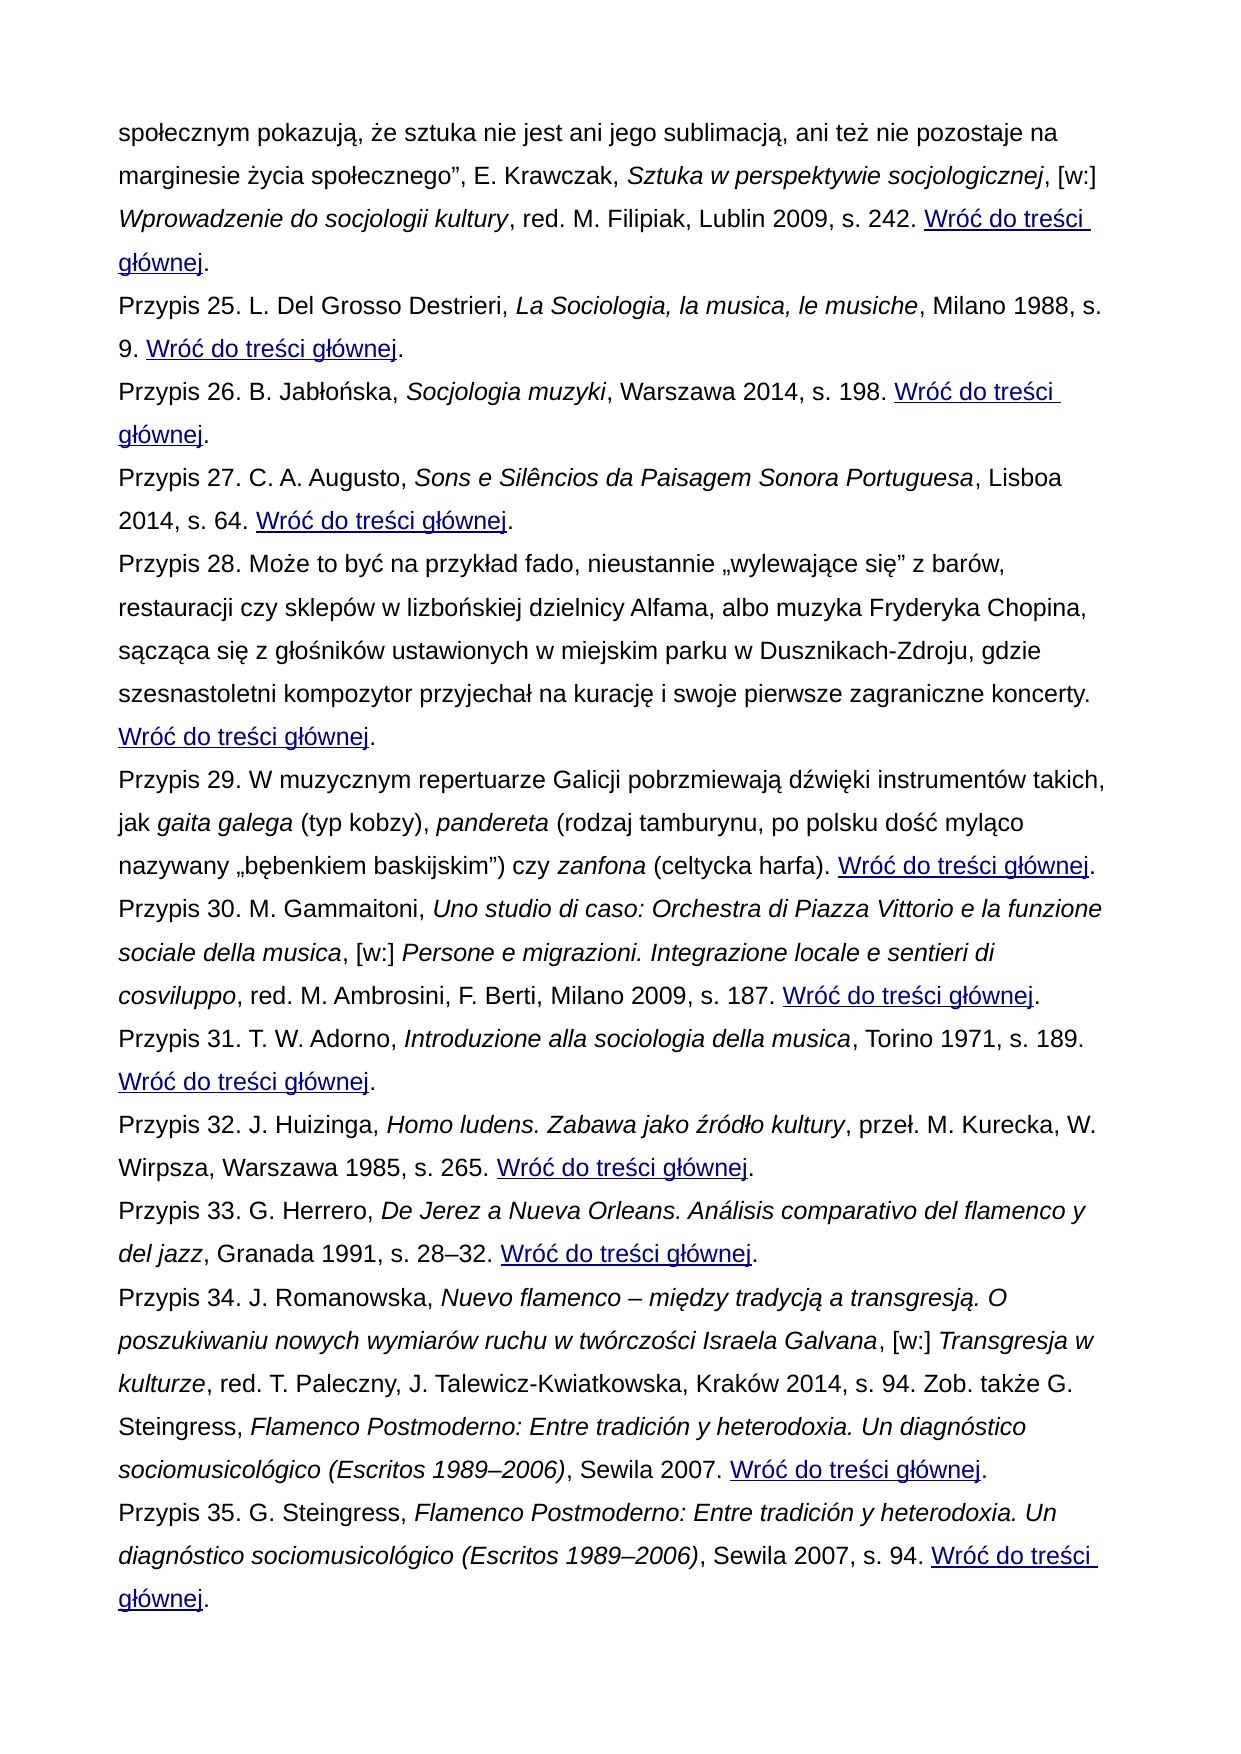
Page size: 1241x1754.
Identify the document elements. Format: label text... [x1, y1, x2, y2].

text Przypis 26. B. Jabłońska, Socjologia muzyki, Warszawa 2014, s. 198. Wróć do treści głównej. [118, 377, 1122, 449]
text Przypis 32. J. Huizinga, Homo ludens. Zabawa jako źródło kultury, przeł. M. Kurecka, W. Wirpsza, Warszawa 1985, s. 265. Wróć do treści głównej. [118, 1110, 1122, 1182]
text Przypis 33. G. Herrero, De Jerez a Nueva Orleans. Análisis comparativo del flamenco y del jazz, Granada 1991, s. 28–32. Wróć do treści głównej. [118, 1196, 1122, 1268]
text Przypis 25. L. Del Grosso Destrieri, La Sociologia, la musica, le musiche, Milano 1988, s. 9. Wróć do treści głównej. [118, 291, 1122, 362]
text Przypis 34. J. Romanowska, Nuevo flamenco – między tradycją a transgresją. O poszukiwaniu nowych wymiarów ruchu w twórczości Israela Galvana, [w:] Transgresja w kulturze, red. T. Paleczny, J. Talewicz-Kwiatkowska, Kraków 2014, s. 94. Zob. także G. Steingress, Flamenco Postmoderno: Entre tradición y heterodoxia. Un diagnóstico sociomusicológico (Escritos 1989–2006), Sewila 2007. Wróć do treści głównej. [118, 1282, 1122, 1484]
text społecznym pokazują, że sztuka nie jest ani jego sublimacją, ani też nie pozostaje na marginesie życia społecznego”, E. Krawczak, Sztuka w perspektywie socjologicznej, [w:] Wprowadzenie do socjologii kultury, red. M. Filipiak, Lublin 2009, s. 242. Wróć do treści głównej. [118, 118, 1122, 276]
text Przypis 35. G. Steingress, Flamenco Postmoderno: Entre tradición y heterodoxia. Un diagnóstico sociomusicológico (Escritos 1989–2006), Sewila 2007, s. 94. Wróć do treści głównej. [118, 1498, 1122, 1613]
text Przypis 27. C. A. Augusto, Sons e Silêncios da Paisagem Sonora Portuguesa, Lisboa 2014, s. 64. Wróć do treści głównej. [118, 463, 1122, 535]
text Przypis 30. M. Gammaitoni, Uno studio di caso: Orchestra di Piazza Vittorio e la funzione sociale della musica, [w:] Persone e migrazioni. Integrazione locale e sentieri di cosviluppo, red. M. Ambrosini, F. Berti, Milano 2009, s. 187. Wróć do treści głównej. [118, 894, 1122, 1009]
text Przypis 29. W muzycznym repertuarze Galicji pobrzmiewają dźwięki instrumentów takich, jak gaita galega (typ kobzy), pandereta (rodzaj tamburynu, po polsku dość myląco nazywany „bębenkiem baskijskim”) czy zanfona (celtycka harfa). Wróć do treści głównej. [118, 765, 1122, 880]
text Przypis 31. T. W. Adorno, Introduzione alla sociologia della musica, Torino 1971, s. 189. Wróć do treści głównej. [118, 1024, 1122, 1096]
text Przypis 28. Może to być na przykład fado, nieustannie „wylewające się” z barów, restauracji czy sklepów w lizbońskiej dzielnicy Alfama, albo muzyka Fryderyka Chopina, sącząca się z głośników ustawionych w miejskim parku w Dusznikach-Zdroju, gdzie szesnastoletni kompozytor przyjechał na kurację i swoje pierwsze zagraniczne koncerty. Wróć do treści głównej. [118, 549, 1122, 751]
